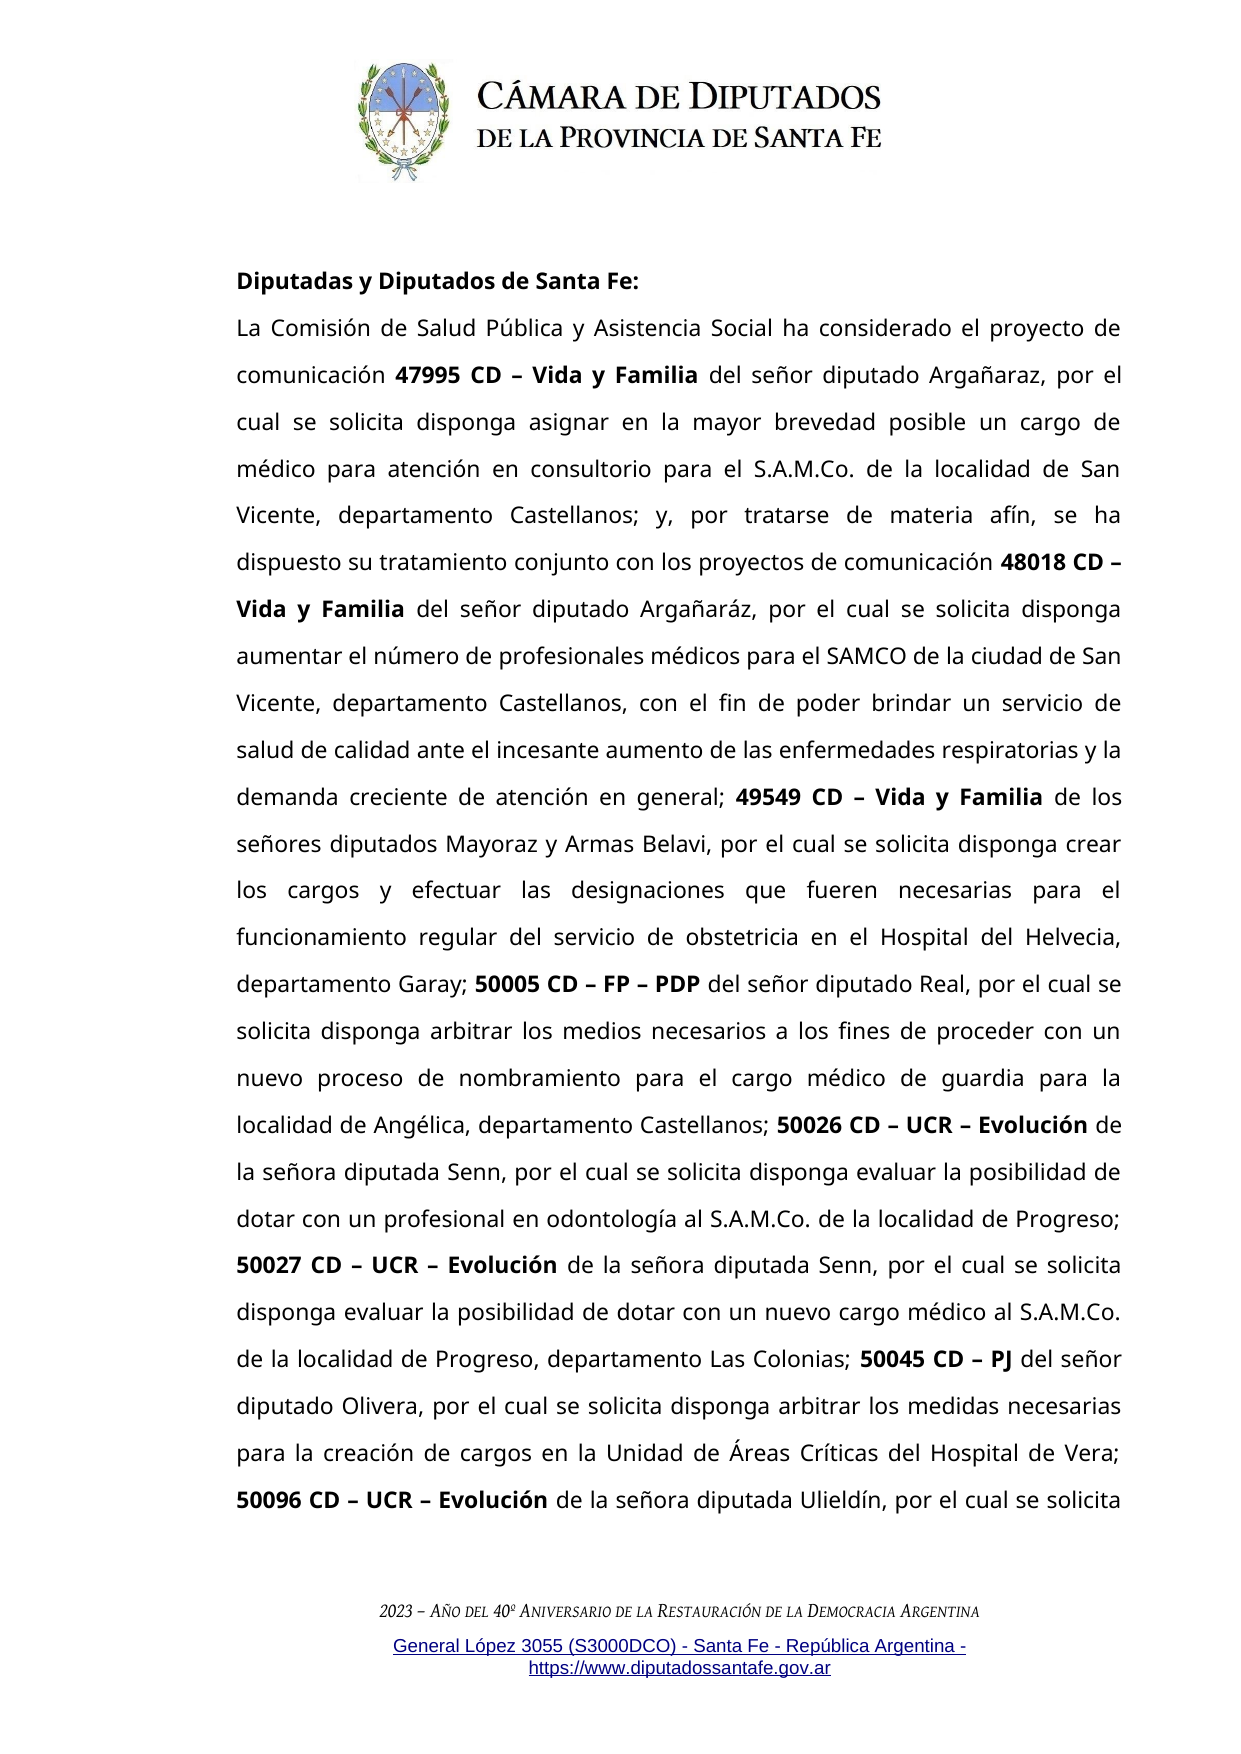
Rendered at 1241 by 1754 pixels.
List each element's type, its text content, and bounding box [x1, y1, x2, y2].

text Diputadas y Diputados de Santa Fe: [236, 265, 1122, 296]
text La Comisión de Salud Pública y Asistencia Social ha considerado el proyecto de comunicación 47995 CD – Vida y Familia del señor diputado Argañaraz, por el cual se solicita disponga asignar en la mayor brevedad posible un cargo de médico para atención en consultorio para el S.A.M.Co. de la localidad de San Vicente, departamento Castellanos; y, por tratarse de materia afín, se ha dispuesto su tratamiento conjunto con los proyectos de comunicación 48018 CD – Vida y Familia del señor diputado Argañaráz, por el cual se solicita disponga aumentar el número de profesionales médicos para el SAMCO de la ciudad de San Vicente, departamento Castellanos, con el fin de poder brindar un servicio de salud de calidad ante el incesante aumento de las enfermedades respiratorias y la demanda creciente de atención en general; 49549 CD – Vida y Familia de los señores diputados Mayoraz y Armas Belavi, por el cual se solicita disponga crear los cargos y efectuar las designaciones que fueren necesarias para el funcionamiento regular del servicio de obstetricia en el Hospital del Helvecia, departamento Garay; 50005 CD – FP – PDP del señor diputado Real, por el cual se solicita disponga arbitrar los medios necesarios a los fines de proceder con un nuevo proceso de nombramiento para el cargo médico de guardia para la localidad de Angélica, departamento Castellanos; 50026 CD – UCR – Evolución de la señora diputada Senn, por el cual se solicita disponga evaluar la posibilidad de dotar con un profesional en odontología al S.A.M.Co. de la localidad de Progreso; 50027 CD – UCR – Evolución de la señora diputada Senn, por el cual se solicita disponga evaluar la posibilidad de dotar con un nuevo cargo médico al S.A.M.Co. de la localidad de Progreso, departamento Las Colonias; 50045 CD – PJ del señor diputado Olivera, por el cual se solicita disponga arbitrar los medidas necesarias para la creación de cargos en la Unidad de Áreas Críticas del Hospital de Vera; 50096 CD – UCR – Evolución de la señora diputada Ulieldín, por el cual se solicita [236, 312, 1122, 1515]
picture [354, 59, 886, 183]
